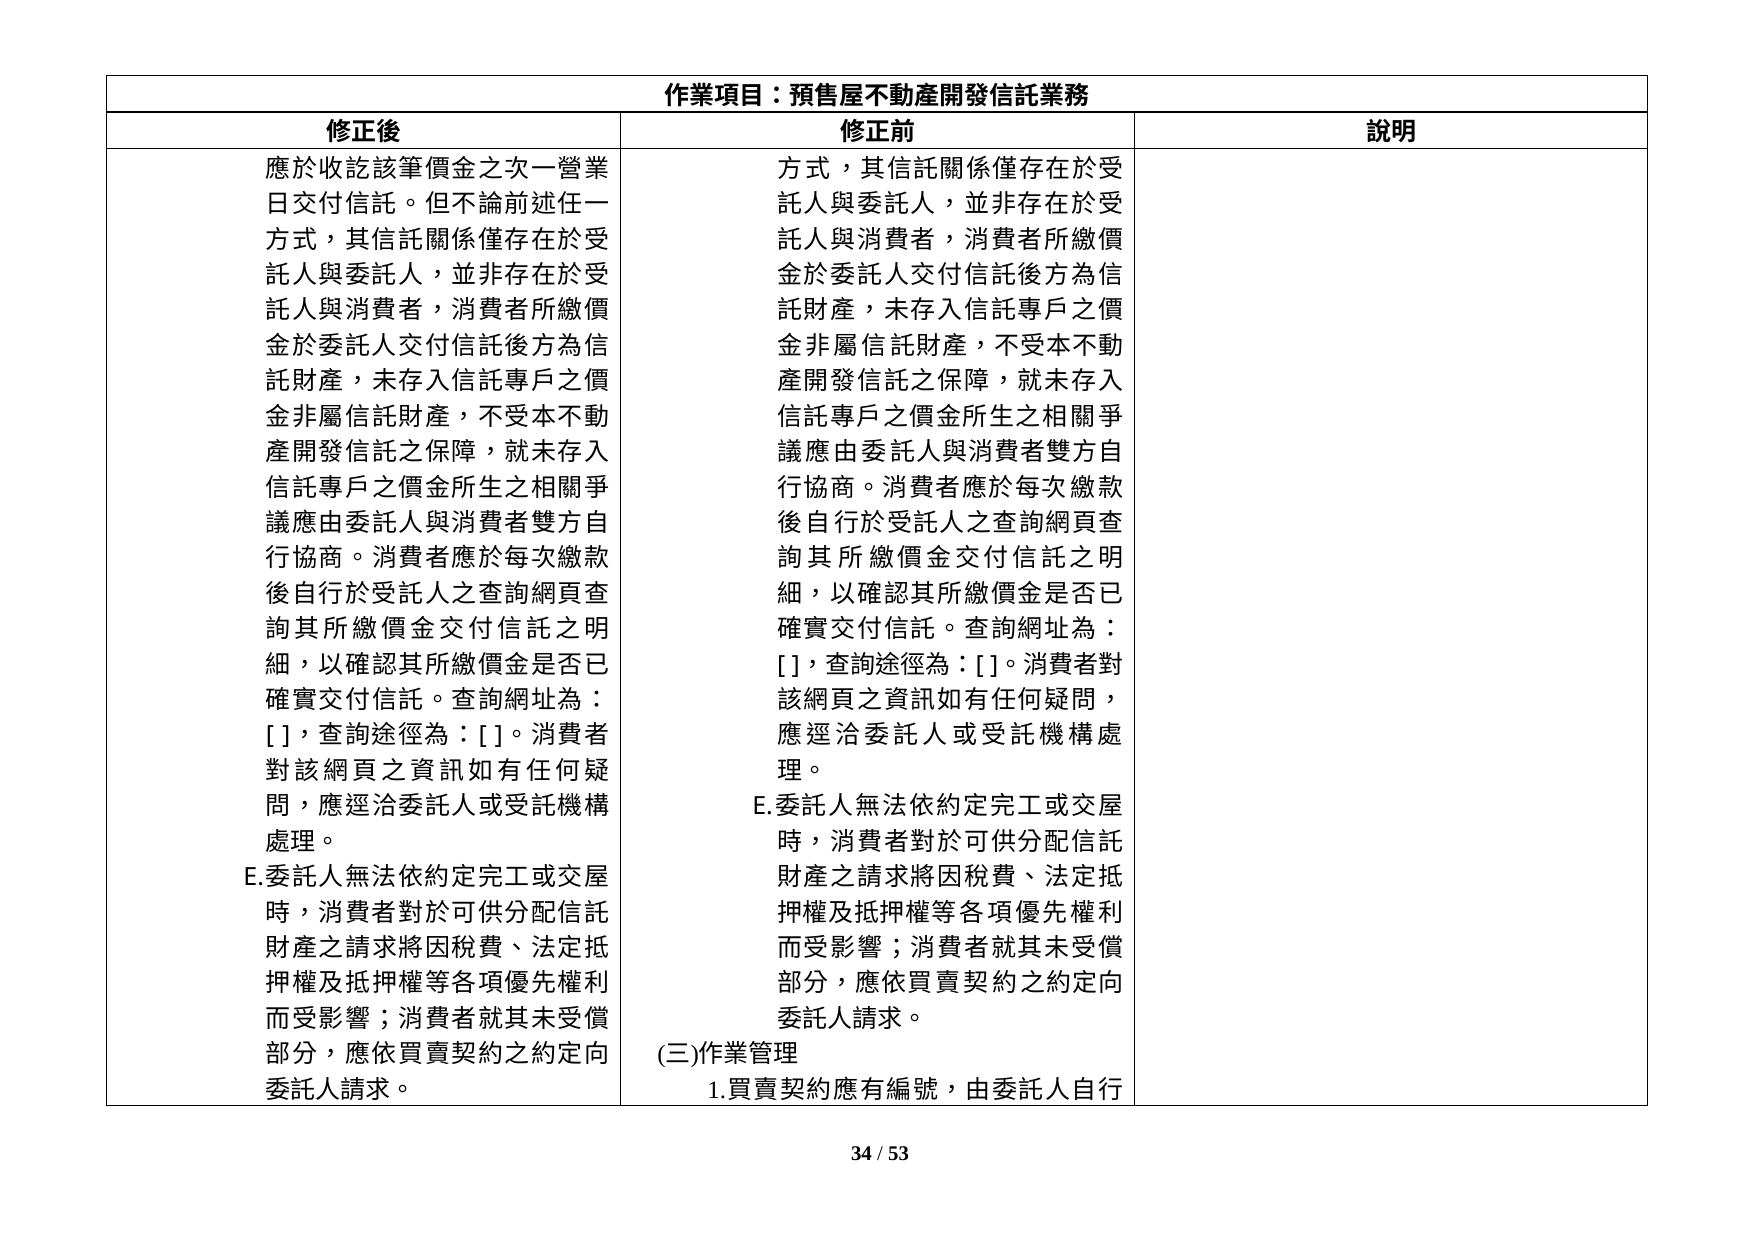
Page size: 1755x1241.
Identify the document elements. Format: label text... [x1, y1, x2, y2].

table_cell 配合本注意事項第6條增訂第2項後段及第4項規定，爰新增作業程序(二)之2；其後款次依序調整。 文字酌修，係與「二、金錢信託業務-(7)預售屋價金信託業務」相關文字一致性考量。 配合本注意事項第6條增訂第2項前段規定，爰新增作業程序(三)之5。 配合本注意事項第6條增訂第3項規定，爰新增作業程序(四)之3；其後款次配合調整。 配合新增作業程序(二)之2相關內容，增訂控制重點(二)之2，其後款次配合調整。 配合新增作業程序(二)之3之文字酌修。 配合新增作業程序(三)之5，增訂控制重點(六)，其後款次配合調整。 配合新增作業程序(四)之3，增訂控制重點(九)，其後款次配合調整。 [1135, 149, 1647, 1105]
table_cell 應於收訖該筆價金之次一營業日交付信託。但不論前述任一方式，其信託關係僅存在於受託人與委託人，並非存在於受託人與消費者，消費者所繳價金於委託人交付信託後方為信託財產，未存入信託專戶之價金非屬信託財產，不受本不動產開發信託之保障，就未存入信託專戶之價金所生之相關爭議應由委託人與消費者雙方自行協商。消費者應於每次繳款後自行於受託人之查詢網頁查詢其所繳價金交付信託之明細，以確認其所繳價金是否已確實交付信託。查詢網址為：[ ]，查詢途徑為：[ ]。消費者對該網頁之資訊如有任何疑問，應逕洽委託人或受託機構處理。 E.委託人無法依約定完工或交屋時，消費者對於可供分配信託財產之請求將因稅費、法定抵押權及抵押權等各項優先權利而受影響；消費者就其未受償部分，應依買賣契約之約定向委託人請求。 [107, 149, 620, 1105]
table_header 作業項目：預售屋不動產開發信託業務 [107, 76, 1647, 111]
table_cell 說明 [1135, 113, 1647, 148]
table_cell 修正前 [621, 113, 1134, 148]
table_cell 方式，其信託關係僅存在於受託人與委託人，並非存在於受託人與消費者，消費者所繳價金於委託人交付信託後方為信託財產，未存入信託專戶之價金非屬信託財產，不受本不動產開發信託之保障，就未存入信託專戶之價金所生之相關爭議應由委託人與消費者雙方自行協商。消費者應於每次繳款後自行於受託人之查詢網頁查詢其所繳價金交付信託之明細，以確認其所繳價金是否已確實交付信託。查詢網址為：[ ]，查詢途徑為：[ ]。消費者對該網頁之資訊如有任何疑問，應逕洽委託人或受託機構處理。 E.委託人無法依約定完工或交屋時，消費者對於可供分配信託財產之請求將因稅費、法定抵押權及抵押權等各項優先權利而受影響；消費者就其未受償部分，應依買賣契約之約定向委託人請求。 (三)作業管理 1.買賣契約應有編號，由委託人自行 [621, 149, 1134, 1105]
table_cell 修正後 [107, 113, 620, 148]
